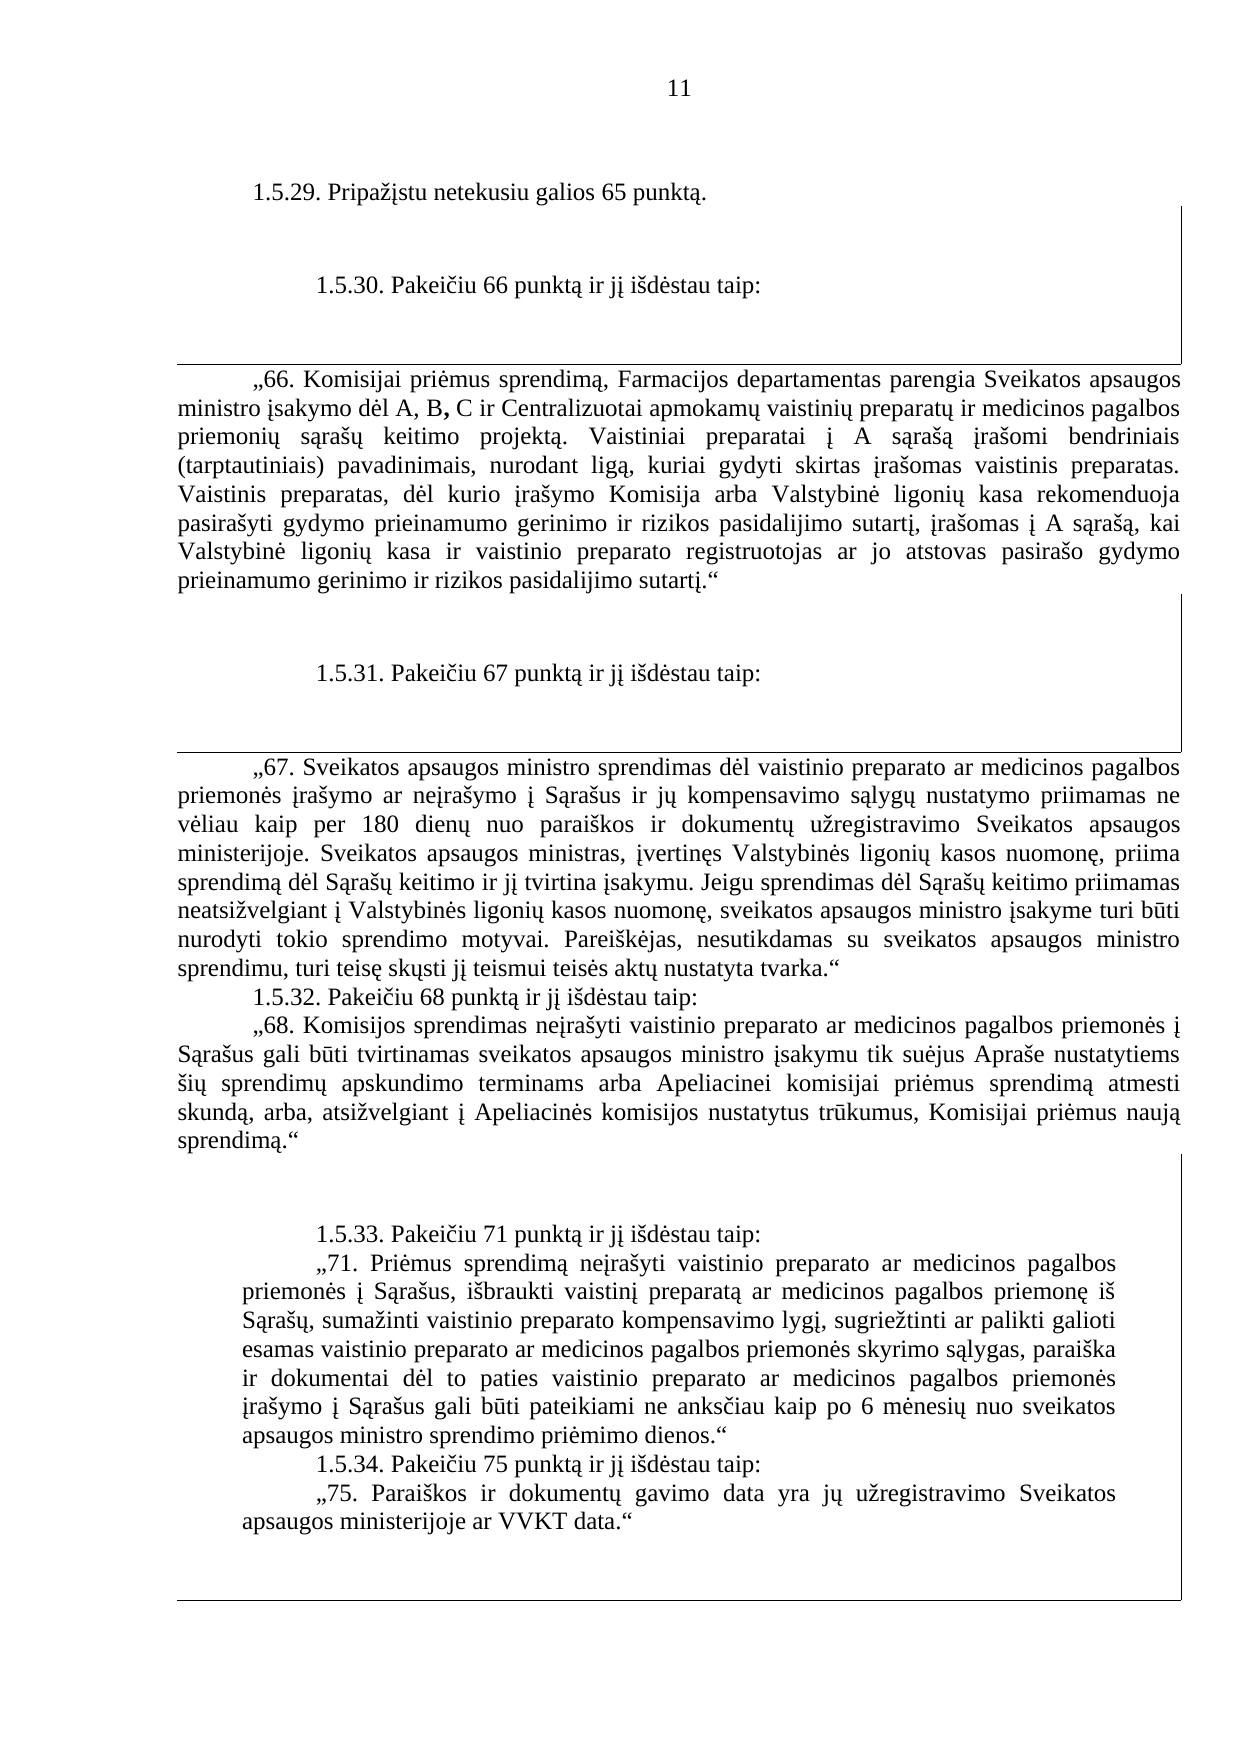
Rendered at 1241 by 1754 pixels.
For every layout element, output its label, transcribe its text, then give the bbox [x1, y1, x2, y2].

text 1.5.34. Pakeičiu 75 punktą ir jį išdėstau taip: [177, 1449, 1181, 1478]
text „75. Paraiškos ir dokumentų gavimo data yra jų užregistravimo Sveikatos apsaugos ministerijoje ar VVKT data.“ [177, 1478, 1181, 1600]
text 1.5.32. Pakeičiu 68 punktą ir jį išdėstau taip: [177, 982, 1181, 1011]
text „67. Sveikatos apsaugos ministro sprendimas dėl vaistinio preparato ar medicinos pagalbos priemonės įrašymo ar neįrašymo į Sąrašus ir jų kompensavimo sąlygų nustatymo priimamas ne vėliau kaip per 180 dienų nuo paraiškos ir dokumentų užregistravimo Sveikatos apsaugos ministerijoje. Sveikatos apsaugos ministras, įvertinęs Valstybinės ligonių kasos nuomonę, priima sprendimą dėl Sąrašų keitimo ir jį tvirtina įsakymu. Jeigu sprendimas dėl Sąrašų keitimo priimamas neatsižvelgiant į Valstybinės ligonių kasos nuomonę, sveikatos apsaugos ministro įsakyme turi būti nurodyti tokio sprendimo motyvai. Pareiškėjas, nesutikdamas su sveikatos apsaugos ministro sprendimu, turi teisę skųsti jį teismui teisės aktų nustatyta tvarka.“ [177, 752, 1181, 982]
text 1.5.29. Pripažįstu netekusiu galios 65 punktą. [177, 177, 1181, 206]
text 1.5.30. Pakeičiu 66 punktą ir jį išdėstau taip: [177, 206, 1181, 364]
text „68. Komisijos sprendimas neįrašyti vaistinio preparato ar medicinos pagalbos priemonės į Sąrašus gali būti tvirtinamas sveikatos apsaugos ministro įsakymu tik suėjus Apraše nustatytiems šių sprendimų apskundimo terminams arba Apeliacinei komisijai priėmus sprendimą atmesti skundą, arba, atsižvelgiant į Apeliacinės komisijos nustatytus trūkumus, Komisijai priėmus naują sprendimą.“ [177, 1011, 1181, 1154]
text 1.5.31. Pakeičiu 67 punktą ir jį išdėstau taip: [177, 594, 1181, 752]
text „66. Komisijai priėmus sprendimą, Farmacijos departamentas parengia Sveikatos apsaugos ministro įsakymo dėl A, B, C ir Centralizuotai apmokamų vaistinių preparatų ir medicinos pagalbos priemonių sąrašų keitimo projektą. Vaistiniai preparatai į A sąrašą įrašomi bendriniais (tarptautiniais) pavadinimais, nurodant ligą, kuriai gydyti skirtas įrašomas vaistinis preparatas. Vaistinis preparatas, dėl kurio įrašymo Komisija arba Valstybinė ligonių kasa rekomenduoja pasirašyti gydymo prieinamumo gerinimo ir rizikos pasidalijimo sutartį, įrašomas į A sąrašą, kai Valstybinė ligonių kasa ir vaistinio preparato registruotojas ar jo atstovas pasirašo gydymo prieinamumo gerinimo ir rizikos pasidalijimo sutartį.“ [177, 364, 1181, 594]
text „71. Priėmus sprendimą neįrašyti vaistinio preparato ar medicinos pagalbos priemonės į Sąrašus, išbraukti vaistinį preparatą ar medicinos pagalbos priemonę iš Sąrašų, sumažinti vaistinio preparato kompensavimo lygį, sugriežtinti ar palikti galioti esamas vaistinio preparato ar medicinos pagalbos priemonės skyrimo sąlygas, paraiška ir dokumentai dėl to paties vaistinio preparato ar medicinos pagalbos priemonės įrašymo į Sąrašus gali būti pateikiami ne anksčiau kaip po 6 mėnesių nuo sveikatos apsaugos ministro sprendimo priėmimo dienos.“ [177, 1248, 1181, 1449]
text 1.5.33. Pakeičiu 71 punktą ir jį išdėstau taip: [177, 1154, 1181, 1248]
